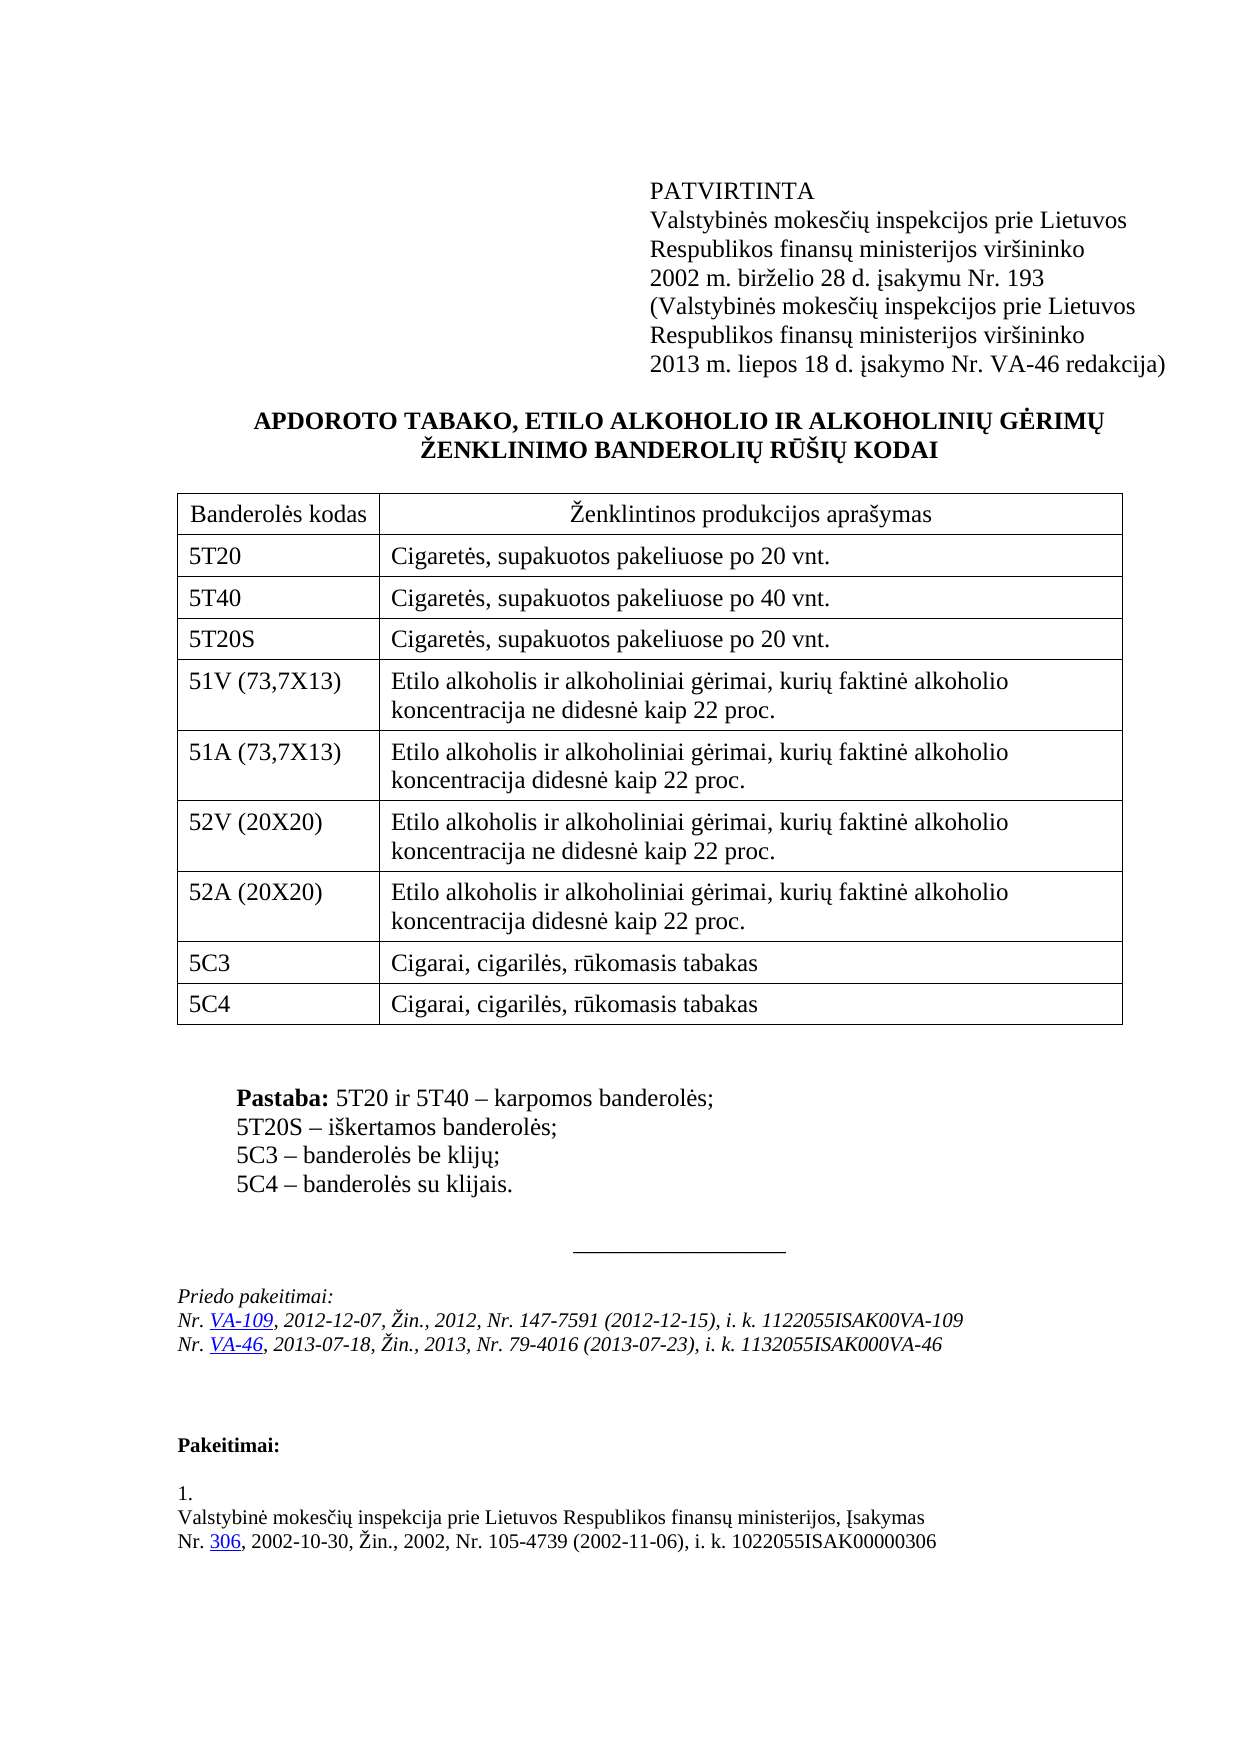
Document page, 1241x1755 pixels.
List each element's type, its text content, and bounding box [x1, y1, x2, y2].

text 2002 m. birželio 28 d. įsakymu Nr. 193 [649, 263, 1181, 291]
text Pastaba: 5T20 ir 5T40 – karpomos banderolės; [177, 1083, 1181, 1112]
table_cell Etilo alkoholis ir alkoholiniai gėrimai, kurių faktinė alkoholio koncentracija ne didesnė kaip 22 proc. [380, 801, 1122, 871]
text Nr. 306, 2002-10-30, Žin., 2002, Nr. 105-4739 (2002-11-06), i. k. 1022055ISAK00000306 [177, 1529, 1181, 1553]
text Nr. VA-46, 2013-07-18, Žin., 2013, Nr. 79-4016 (2013-07-23), i. k. 1132055ISAK000VA-46 [177, 1332, 1181, 1356]
table_cell Etilo alkoholis ir alkoholiniai gėrimai, kurių faktinė alkoholio koncentracija didesnė kaip 22 proc. [380, 872, 1122, 941]
table_cell 52A (20X20) [178, 872, 379, 941]
table_cell 51A (73,7X13) [178, 731, 379, 800]
table_cell 51V (73,7X13) [178, 660, 379, 730]
table_cell 5C3 [178, 942, 379, 983]
table_header Banderolės kodas [178, 494, 379, 534]
text PATVIRTINTA [649, 176, 1181, 205]
table_cell Cigaretės, supakuotos pakeliuose po 40 vnt. [380, 577, 1122, 618]
text _________________ [177, 1227, 1181, 1255]
text 5C3 – banderolės be klijų; [177, 1140, 1181, 1169]
table_cell Cigaretės, supakuotos pakeliuose po 20 vnt. [380, 535, 1122, 576]
table_cell 5C4 [178, 984, 379, 1024]
table_cell 52V (20X20) [178, 801, 379, 871]
table_cell Cigarai, cigarilės, rūkomasis tabakas [380, 984, 1122, 1024]
text 1. [177, 1481, 1181, 1505]
table_cell 5T20 [178, 535, 379, 576]
text (Valstybinės mokesčių inspekcijos prie Lietuvos Respublikos finansų ministerijos viršininko [649, 291, 1181, 349]
text Pakeitimai: [177, 1433, 1181, 1457]
text Valstybinė mokesčių inspekcija prie Lietuvos Respublikos finansų ministerijos, Įsakymas [177, 1505, 1181, 1529]
table_cell 5T20S [178, 619, 379, 659]
text Nr. VA-109, 2012-12-07, Žin., 2012, Nr. 147-7591 (2012-12-15), i. k. 1122055ISAK00VA-109 [177, 1308, 1181, 1332]
table_cell Cigaretės, supakuotos pakeliuose po 20 vnt. [380, 619, 1122, 659]
text 5C4 – banderolės su klijais. [177, 1169, 1181, 1198]
text 2013 m. liepos 18 d. įsakymo Nr. VA-46 redakcija) [649, 349, 1181, 378]
table_header Ženklintinos produkcijos aprašymas [380, 494, 1122, 534]
text Valstybinės mokesčių inspekcijos prie Lietuvos Respublikos finansų ministerijos viršininko [649, 205, 1181, 263]
text Priedo pakeitimai: [177, 1284, 1181, 1308]
text APDOROTO TABAKO, ETILO ALKOHOLIO IR ALKOHOLINIŲ GĖRIMŲ ŽENKLINIMO BANDEROLIŲ RŪŠIŲ KODAI [177, 406, 1181, 464]
table_cell 5T40 [178, 577, 379, 618]
text 5T20S – iškertamos banderolės; [177, 1112, 1181, 1140]
table_cell Cigarai, cigarilės, rūkomasis tabakas [380, 942, 1122, 983]
table_cell Etilo alkoholis ir alkoholiniai gėrimai, kurių faktinė alkoholio koncentracija ne didesnė kaip 22 proc. [380, 660, 1122, 730]
table_cell Etilo alkoholis ir alkoholiniai gėrimai, kurių faktinė alkoholio koncentracija didesnė kaip 22 proc. [380, 731, 1122, 800]
